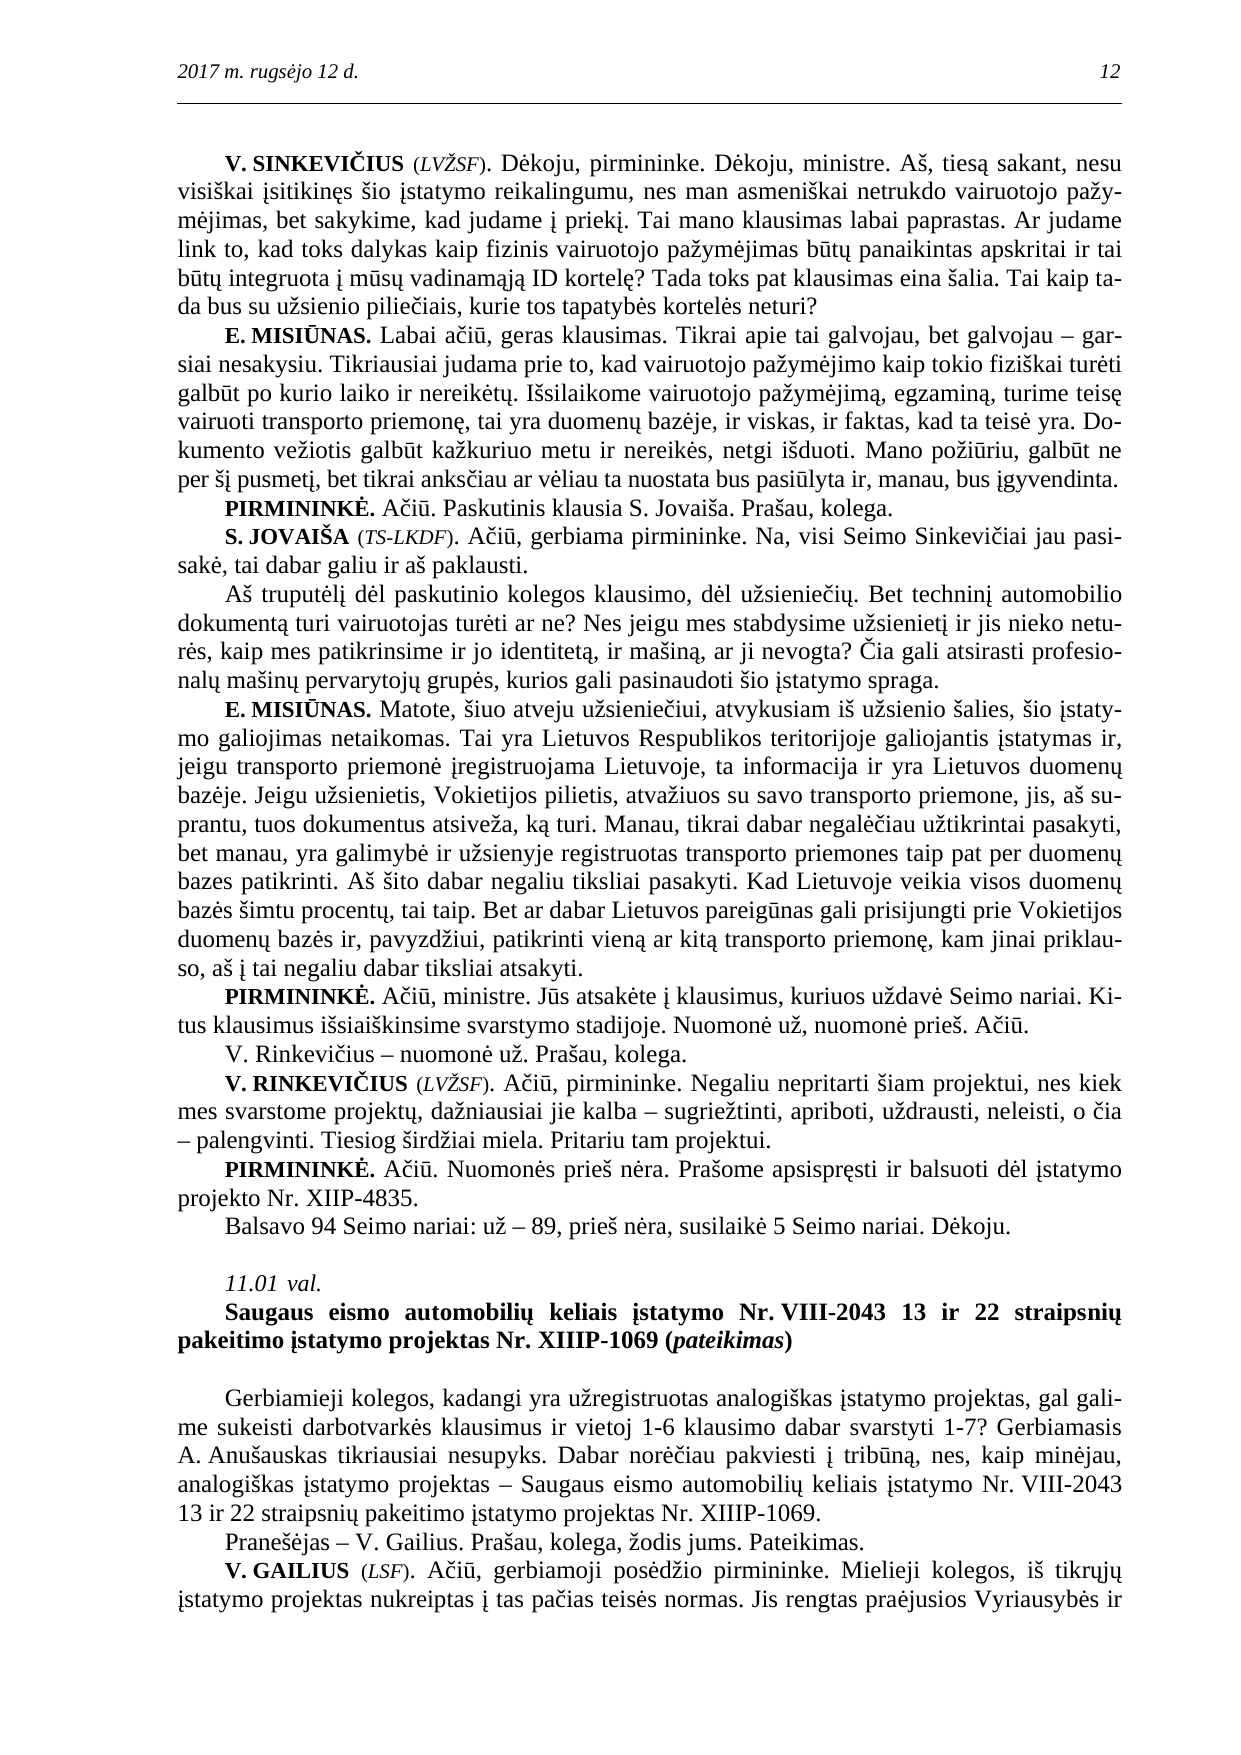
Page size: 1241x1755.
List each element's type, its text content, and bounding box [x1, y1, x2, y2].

text PIRMININKĖ. Ačiū. Pas­ku­ti­nis klau­sia S. Jo­vai­ša. Pra­šau, ko­le­ga. [177, 493, 1122, 521]
text V. GAILIUS (LSF). Ačiū, ger­bia­mo­ji po­sė­džio pir­mi­nin­ke. Mie­lie­ji ko­le­gos, iš tik­rų­jų įsta­ty­mo pro­jek­tas nu­kreip­tas į tas pa­čias tei­sės nor­mas. Jis reng­tas pra­ėju­sios Vy­riau­sy­bės ir [177, 1555, 1122, 1613]
text Sau­gaus eis­mo au­to­mo­bi­lių ke­liais įsta­ty­mo Nr. VIII-2043 13 ir 22 straips­nių pakeiti­mo įsta­ty­mo pro­jek­tas Nr. XIIIP-1069 (pa­tei­ki­mas) [177, 1297, 1122, 1354]
text Pra­ne­šė­jas – V. Gai­lius. Pra­šau, ko­le­ga, žo­dis jums. Pa­tei­ki­mas. [177, 1527, 1122, 1555]
text V. Rin­ke­vi­čius – nuo­mo­nė už. Pra­šau, ko­le­ga. [177, 1039, 1122, 1068]
text E. MISIŪNAS. La­bai ačiū, ge­ras klau­si­mas. Tik­rai apie tai gal­vo­jau, bet gal­vo­jau – gar­siai ne­sa­ky­siu. Tik­riau­siai ju­da­ma prie to, kad vai­ruo­to­jo pa­žy­mė­ji­mo kaip to­kio fi­ziš­kai tu­rė­ti gal­būt po ku­rio lai­ko ir ne­rei­kė­tų. Iš­si­lai­ko­me vai­ruo­to­jo pa­žy­mė­ji­mą, eg­za­mi­ną, tu­ri­me tei­sę vai­ruo­ti trans­por­to prie­mo­nę, tai yra duo­me­nų ba­zė­je, ir vis­kas, ir fak­tas, kad ta tei­sė yra. Do­ku­men­to ve­žio­tis gal­būt kaž­ku­riuo me­tu ir ne­rei­kės, net­gi iš­duo­ti. Ma­no po­žiū­riu, gal­būt ne per šį pus­me­tį, bet tik­rai anks­čiau ar vė­liau ta nuo­sta­ta bus pa­siū­ly­ta ir, ma­nau, bus įgy­ven­din­ta. [177, 320, 1122, 493]
text PIRMININKĖ. Ačiū, mi­nist­re. Jūs at­sa­kė­te į klau­si­mus, ku­riuos už­da­vė Sei­mo na­riai. Ki­tus klau­si­mus iš­si­aiš­kin­si­me svars­ty­mo sta­di­jo­je. Nuo­mo­nė už, nuo­mo­nė prieš. Ačiū. [177, 981, 1122, 1039]
text S. JOVAIŠA (TS-LKDF). Ačiū, ger­bia­ma pir­mi­nin­ke. Na, vi­si Sei­mo Sin­ke­vi­čiai jau pa­si­sa­kė, tai da­bar ga­liu ir aš pa­klaus­ti. [177, 521, 1122, 579]
text 11.01 val. [224, 1269, 1122, 1297]
text V. SINKEVIČIUS (LVŽSF). Dė­ko­ju, pir­mi­nin­ke. Dė­ko­ju, mi­nist­re. Aš, tie­są sa­kant, ne­su vi­siš­kai įsi­ti­ki­nęs šio įsta­ty­mo rei­ka­lin­gu­mu, nes man as­me­niš­kai ne­truk­do vai­ruo­to­jo pa­žy­mė­ji­mas, bet sa­ky­ki­me, kad ju­da­me į prie­kį. Tai ma­no klau­si­mas la­bai pa­pras­tas. Ar ju­da­me link to, kad toks da­ly­kas kaip fi­zi­nis vai­ruo­to­jo pa­žy­mė­ji­mas bū­tų pa­nai­kin­tas ap­skri­tai ir tai bū­tų in­teg­ruo­ta į mū­sų va­di­na­mą­ją ID kor­te­lę? Ta­da toks pat klau­si­mas ei­na ša­lia. Tai kaip ta­da bus su už­sie­nio pi­lie­čiais, ku­rie tos ta­pa­ty­bės kor­te­lės ne­tu­ri? [177, 148, 1122, 320]
text PIRMININKĖ. Ačiū. Nuo­mo­nės prieš nė­ra. Pra­šo­me ap­si­spręs­ti ir bal­suo­ti dėl įsta­ty­mo pro­jek­to Nr. XIIP-4835. [177, 1154, 1122, 1211]
text E. MISIŪNAS. Ma­to­te, šiuo at­ve­ju už­sie­nie­čiui, at­vy­ku­siam iš už­sie­nio ša­lies, šio įsta­ty­mo ga­lio­ji­mas ne­tai­ko­mas. Tai yra Lie­tu­vos Res­pub­li­kos te­ri­to­ri­jo­je ga­lio­jan­tis įsta­ty­mas ir, jei­gu trans­por­to prie­mo­nė įre­gist­ruo­ja­ma Lie­tu­vo­je, ta in­for­ma­ci­ja ir yra Lie­tu­vos duo­me­nų ba­zė­je. Jei­gu už­sie­nie­tis, Vo­kie­ti­jos pi­lie­tis, at­va­žiuos su sa­vo trans­por­to prie­mo­ne, jis, aš su­pran­tu, tuos do­ku­men­tus at­si­ve­ža, ką tu­ri. Ma­nau, tik­rai da­bar ne­ga­lė­čiau už­tik­rin­tai pa­sa­ky­ti, bet ma­nau, yra ga­li­my­bė ir už­sie­ny­je re­gist­ruo­tas trans­por­to prie­mo­nes taip pat per duo­me­nų ba­zes pa­tik­rin­ti. Aš ši­to da­bar ne­ga­liu tiks­liai pa­sa­ky­ti. Kad Lie­tu­vo­je vei­kia vi­sos duo­me­nų ba­zės šim­tu pro­cen­tų, tai taip. Bet ar da­bar Lie­tu­vos pa­rei­gū­nas ga­li pri­si­jung­ti prie Vo­kie­ti­jos duo­me­nų ba­zės ir, pa­vyz­džiui, pa­tik­rin­ti vie­ną ar ki­tą trans­por­to prie­mo­nę, kam ji­nai pri­klau­so, aš į tai ne­ga­liu da­bar tiks­liai at­sa­ky­ti. [177, 694, 1122, 981]
text Aš tru­pu­tė­lį dėl pas­ku­ti­nio ko­le­gos klau­si­mo, dėl už­sie­nie­čių. Bet tech­ni­nį au­to­mo­bi­lio do­ku­men­tą tu­ri vai­ruo­to­jas tu­rė­ti ar ne? Nes jei­gu mes stab­dy­si­me už­sie­nie­tį ir jis nie­ko ne­tu­rės, kaip mes pa­tik­rin­si­me ir jo iden­ti­te­tą, ir ma­ši­ną, ar ji ne­vog­ta? Čia ga­li at­si­ras­ti pro­fe­sio­na­lų ma­ši­nų per­va­ry­to­jų gru­pės, ku­rios ga­li pa­si­nau­do­ti šio įsta­ty­mo spra­ga. [177, 579, 1122, 694]
text Ger­bia­mie­ji ko­le­gos, ka­dan­gi yra už­re­gist­ruo­tas ana­lo­giš­kas įsta­ty­mo pro­jek­tas, gal ga­li­me su­keis­ti dar­bo­tvarkės klau­si­mus ir vie­toj 1-6 klau­si­mo da­bar svars­ty­ti 1-7? Ger­bia­ma­sis A. Anu­šaus­kas tik­riau­siai ne­su­pyks. Da­bar no­rė­čiau pa­kvies­ti į tri­bū­ną, nes, kaip mi­nė­jau, ana­lo­giš­kas įsta­ty­mo pro­jek­tas – Sau­gaus eis­mo au­to­mo­bi­lių ke­liais įsta­ty­mo Nr. VIII-2043 13 ir 22 straips­nių pa­kei­ti­mo įsta­ty­mo pro­jek­tas Nr. XIIIP-1069. [177, 1383, 1122, 1527]
text V. RINKEVIČIUS (LVŽSF). Ačiū, pir­mi­nin­ke. Ne­ga­liu ne­pri­tar­ti šiam pro­jek­tui, nes kiek mes svars­to­me pro­jek­tų, daž­niau­siai jie kal­ba – su­griež­tin­ti, ap­ri­bo­ti, už­draus­ti, ne­leis­ti, o čia – pa­leng­vin­ti. Tie­siog šir­džiai mie­la. Pri­ta­riu tam pro­jek­tui. [177, 1068, 1122, 1154]
text Bal­sa­vo 94 Sei­mo na­riai: už – 89, prieš nė­ra, su­si­lai­kė 5 Sei­mo na­riai. Dė­ko­ju. [177, 1211, 1122, 1240]
